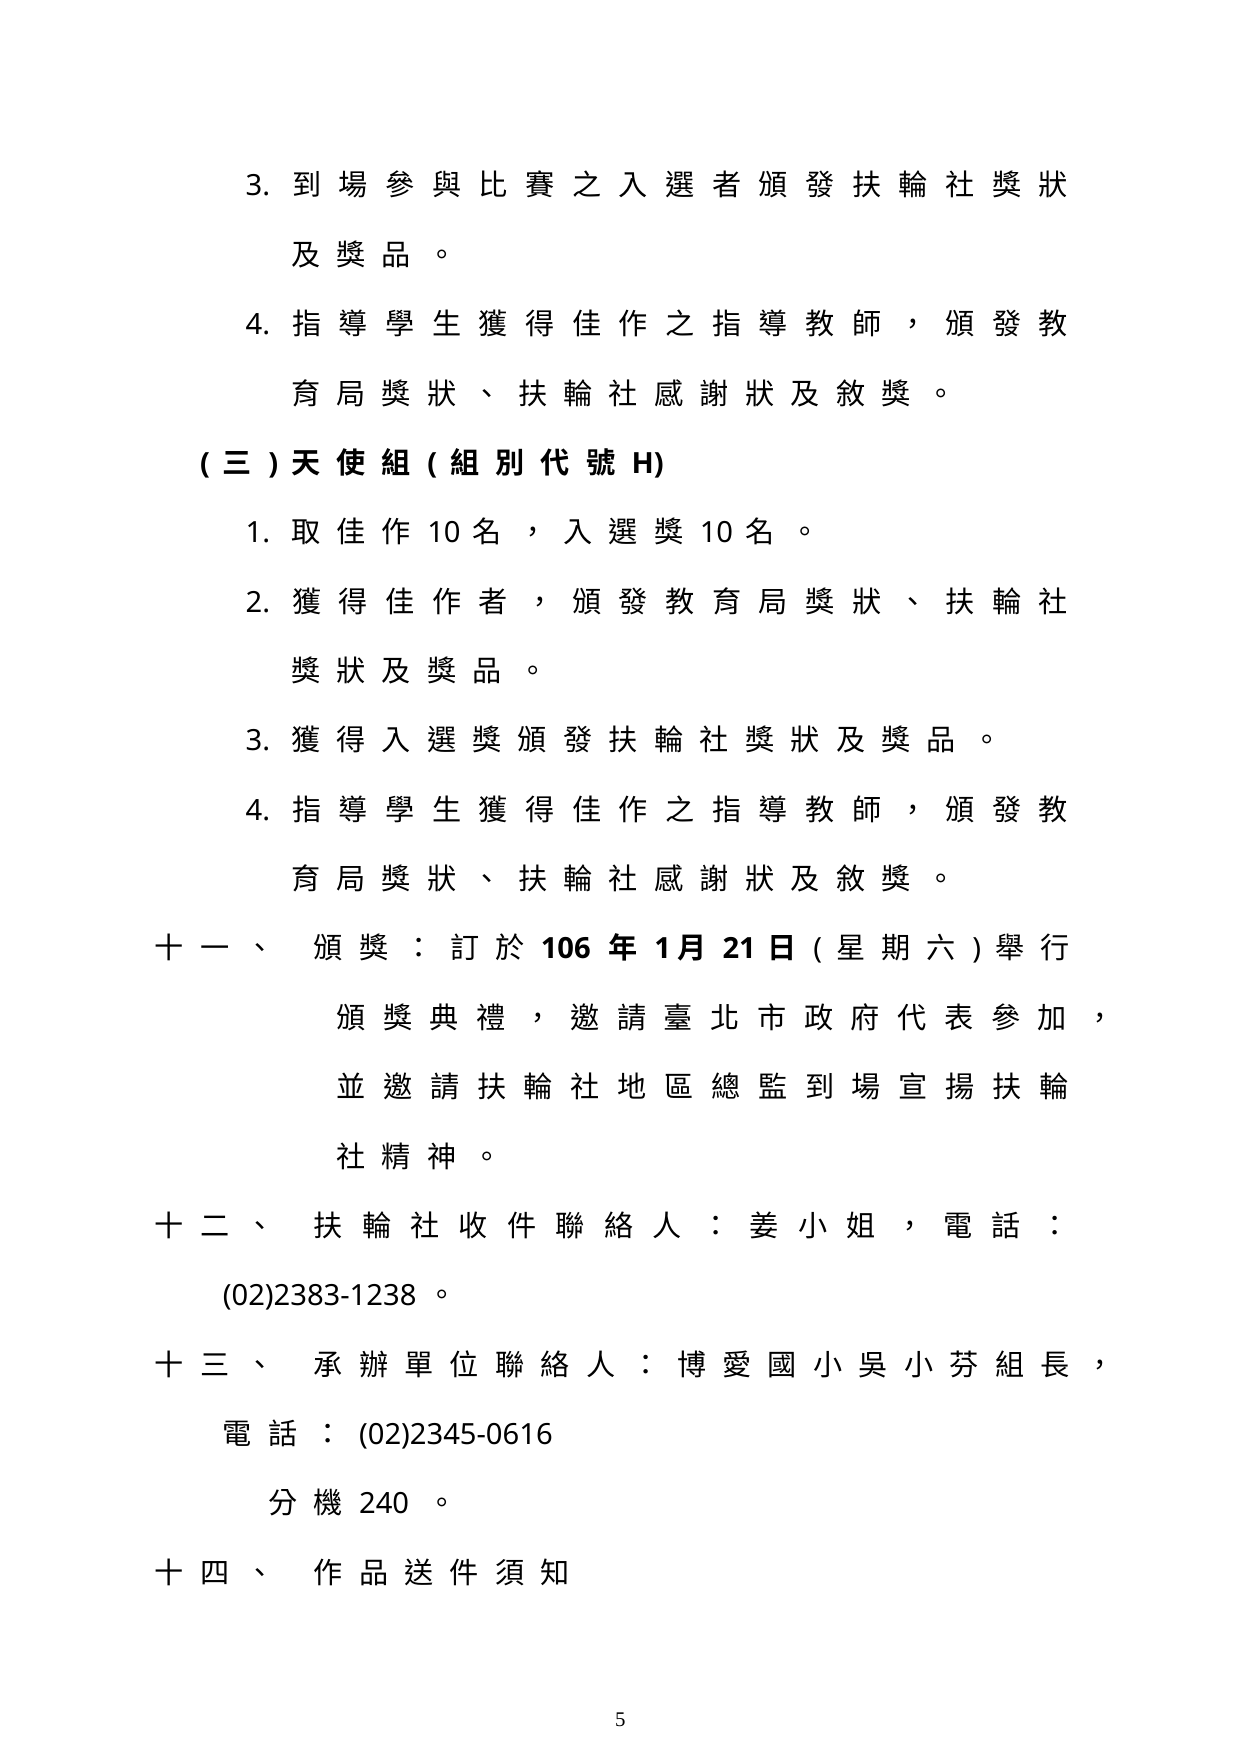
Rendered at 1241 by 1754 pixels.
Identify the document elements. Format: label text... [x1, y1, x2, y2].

text 分機240。 [204, 1467, 1086, 1536]
text 3.到場參與比賽之入選者頒發扶輪社獎狀及獎品。 [243, 148, 1086, 287]
text 2.獲得佳作者，頒發教育局獎狀、扶輪社獎狀及獎品。 [243, 565, 1086, 703]
text 3.獲得入選獎頒發扶輪社獎狀及獎品。 [243, 703, 1086, 773]
text 4.指導學生獲得佳作之指導教師，頒發教育局獎狀、扶輪社感謝狀及敘獎。 [243, 287, 1086, 426]
list 扶輪社收件聯絡人：姜小姐，電話：(02)2383-1238。 [154, 1189, 1086, 1328]
text 1.取佳作10名，入選獎10名。 [243, 495, 1086, 565]
list 作品送件須知 [154, 1536, 1086, 1605]
text 4.指導學生獲得佳作之指導教師，頒發教育局獎狀、扶輪社感謝狀及敘獎。 [243, 773, 1086, 912]
list 承辦單位聯絡人：博愛國小吳小芬組長，電話：(02)2345-0616 [154, 1328, 1086, 1467]
text (三)天使組(組別代號H) [185, 426, 1086, 495]
list 頒獎：訂於106年1月21日(星期六)舉行頒獎典禮，邀請臺北市政府代表參加，並邀請扶輪社地區總監到場宣揚扶輪社精神。 [154, 912, 1086, 1189]
